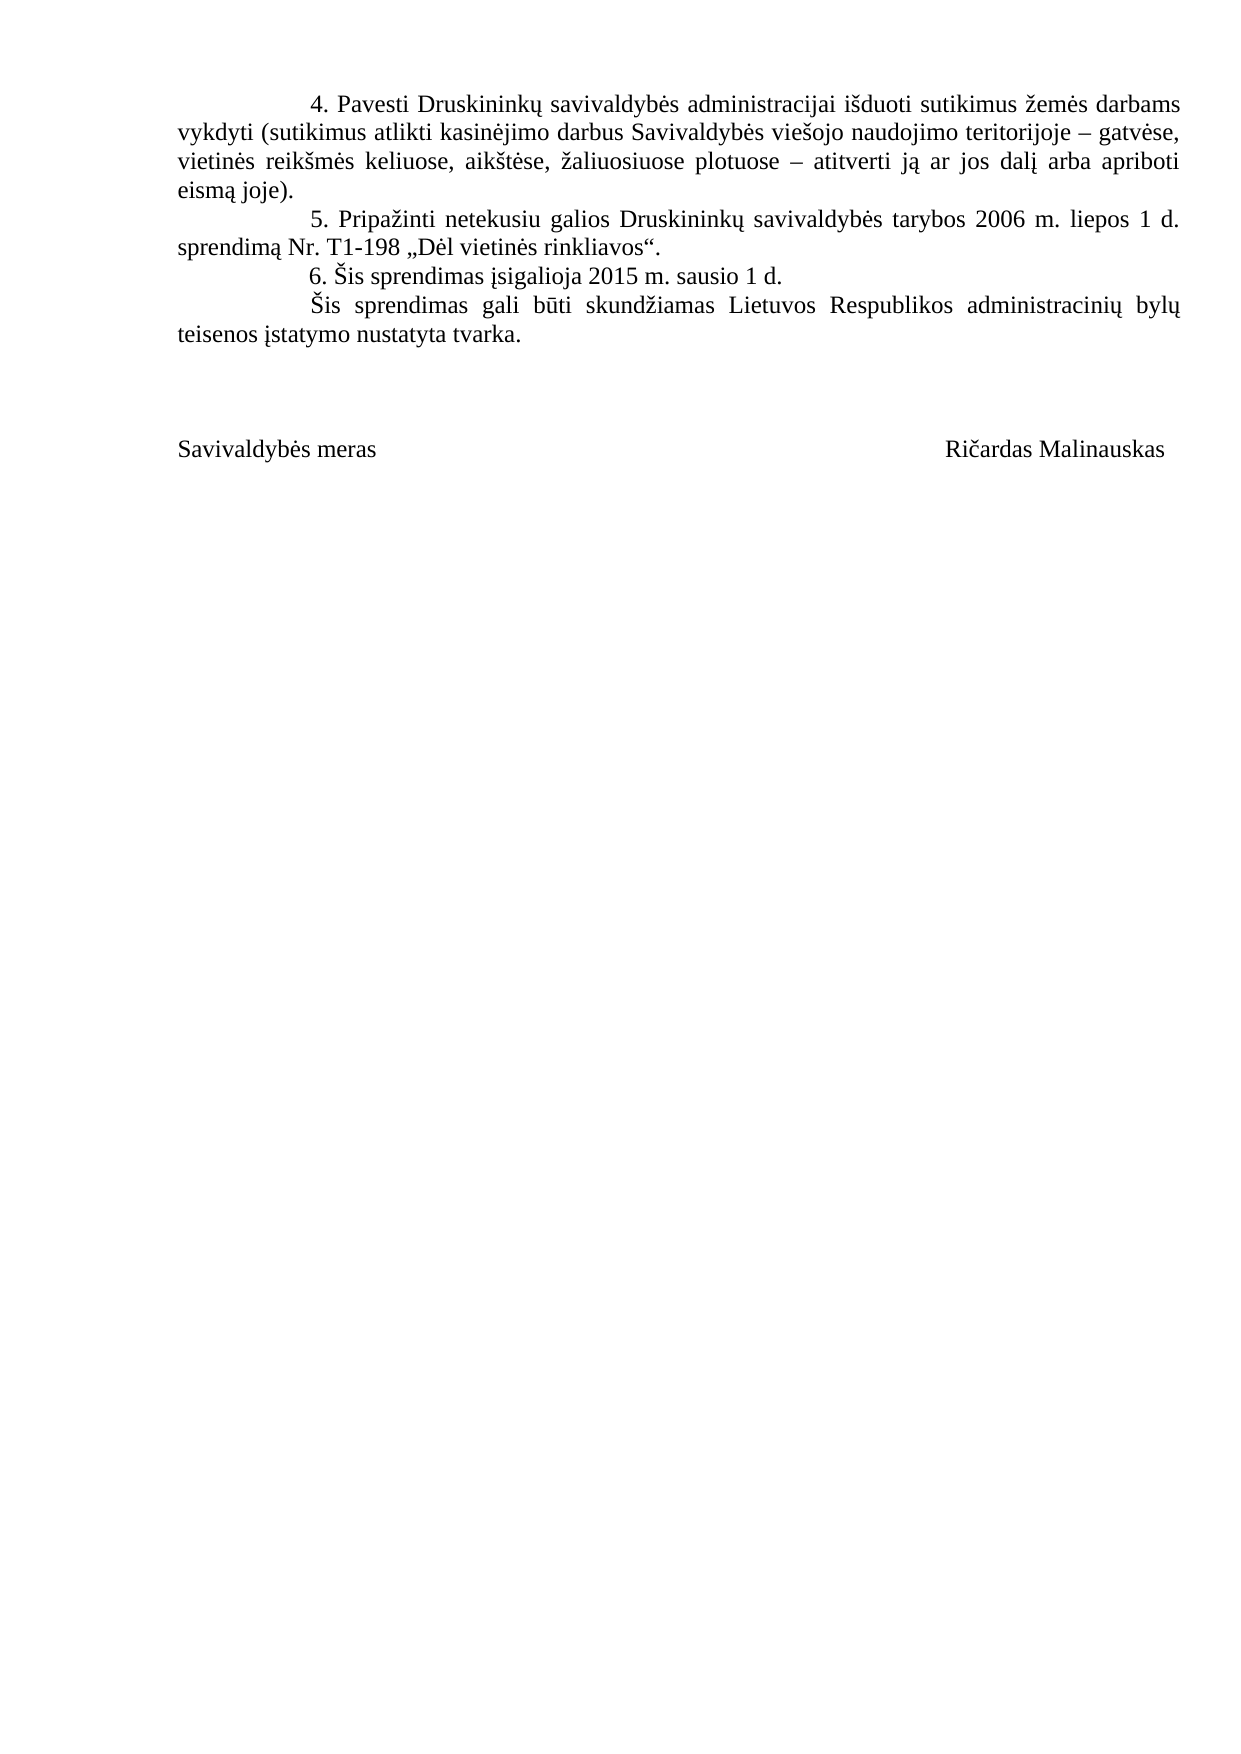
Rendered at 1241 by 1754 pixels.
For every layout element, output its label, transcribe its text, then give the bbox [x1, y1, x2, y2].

text Savivaldybės meras Ričardas Malinauskas [177, 434, 1181, 462]
text 5. Pripažinti netekusiu galios Druskininkų savivaldybės tarybos 2006 m. liepos 1 d. sprendimą Nr. T1-198 „Dėl vietinės rinkliavos“. [177, 204, 1181, 261]
text 6. Šis sprendimas įsigalioja 2015 m. sausio 1 d. [177, 261, 1181, 290]
text Šis sprendimas gali būti skundžiamas Lietuvos Respublikos administracinių bylų teisenos įstatymo nustatyta tvarka. [177, 290, 1181, 347]
text 4. Pavesti Druskininkų savivaldybės administracijai išduoti sutikimus žemės darbams vykdyti (sutikimus atlikti kasinėjimo darbus Savivaldybės viešojo naudojimo teritorijoje – gatvėse, vietinės reikšmės keliuose, aikštėse, žaliuosiuose plotuose – atitverti ją ar jos dalį arba apriboti eismą joje). [177, 89, 1181, 204]
